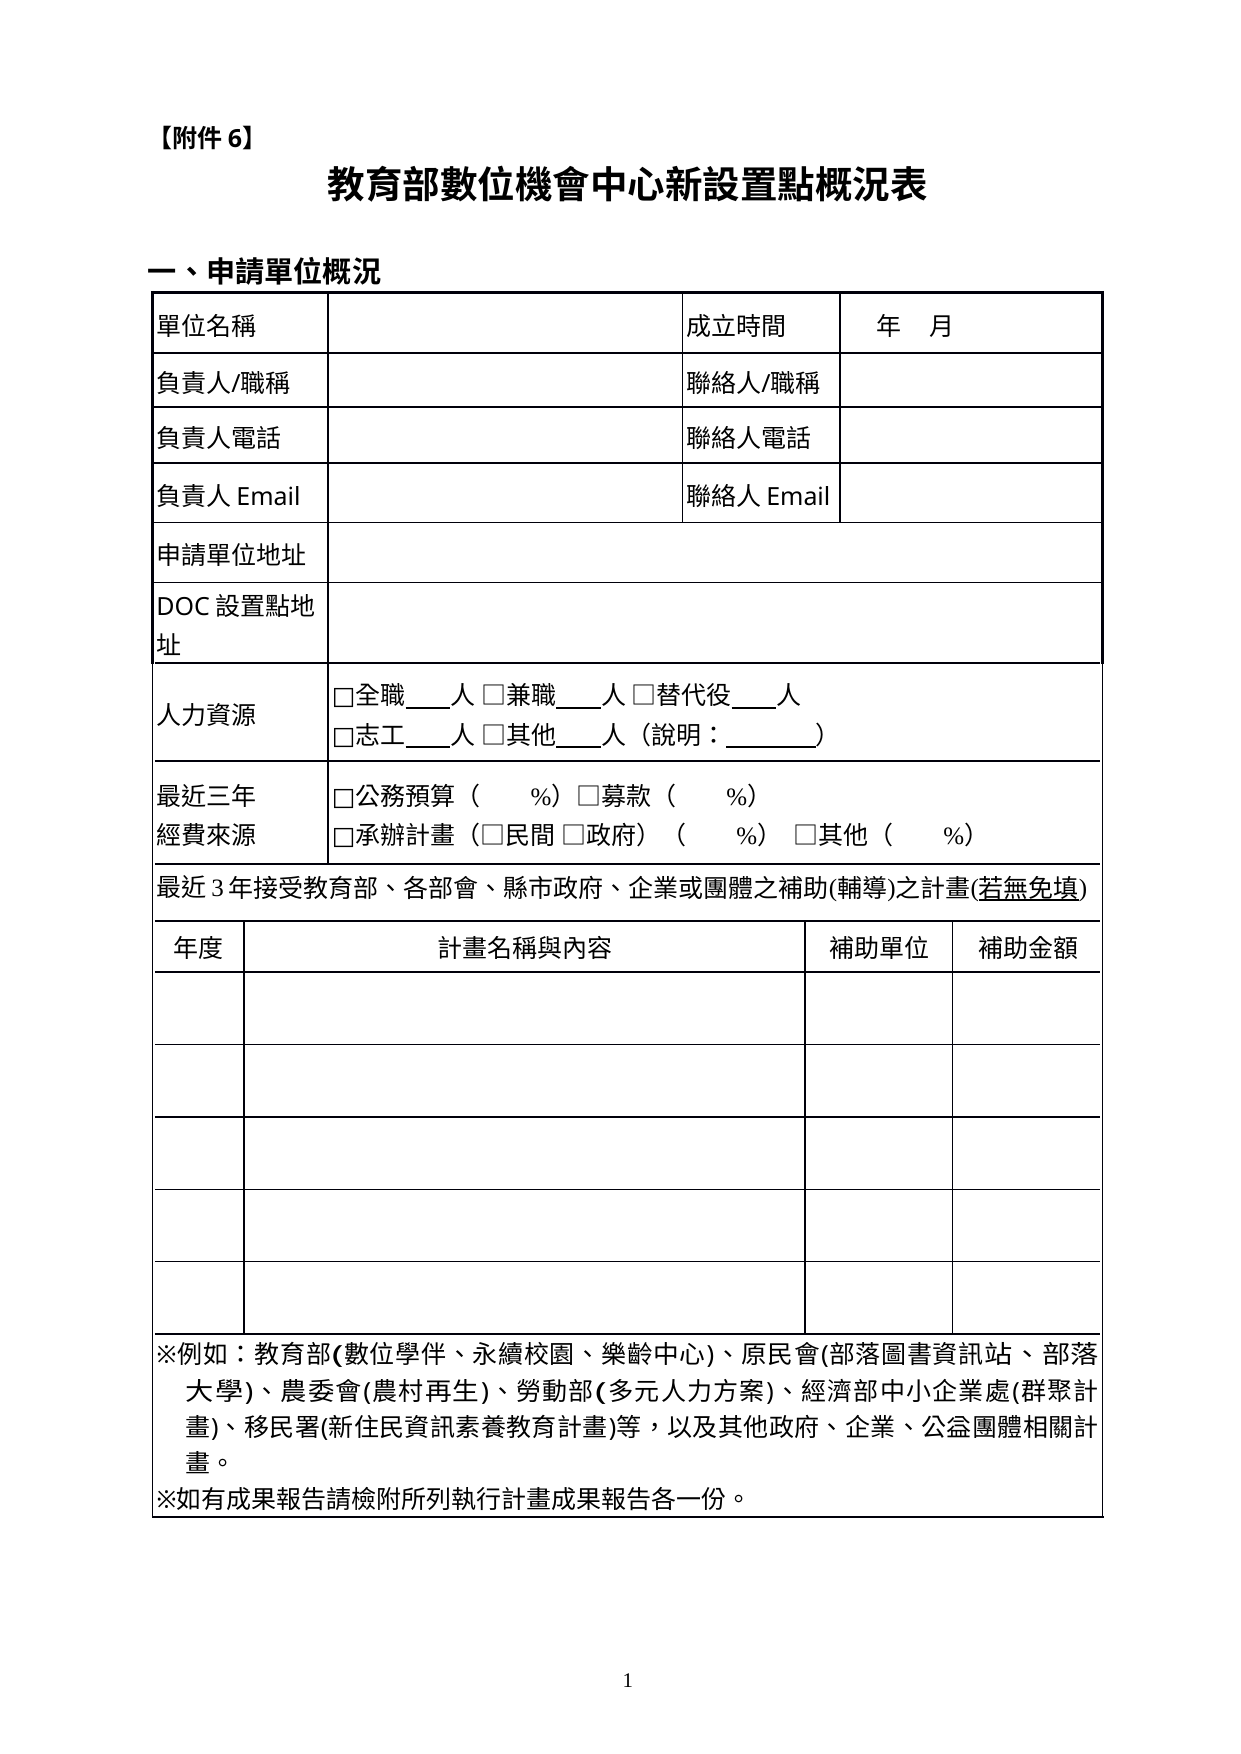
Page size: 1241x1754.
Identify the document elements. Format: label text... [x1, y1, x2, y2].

text 教育部數位機會中心新設置點概況表 [148, 154, 1107, 209]
table_cell 聯絡人/職稱 [683, 354, 839, 406]
table_cell 負責人Email [154, 464, 327, 522]
table_cell ※例如：教育部(數位學伴、永續校園、樂齡中心)、原民會(部落圖書資訊站、部落大學)、農委會(農村再生)、勞動部(多元人力方案)、經濟部中小企業處(群聚計畫)、移民署(新住民資訊素養教育計畫)等，以及其他政府、企業、公益團體相關計畫。 ※如有成果報告請檢附所列執行計畫成果報告各一份。 [153, 1333, 1102, 1516]
table_cell □公務預算（ %）□募款（ %） □承辦計畫（□民間 □政府）（ %） □其他（ %） [329, 760, 1102, 863]
table_header 成立時間 [683, 294, 839, 352]
table_cell [806, 1262, 952, 1333]
table_cell [153, 1261, 243, 1333]
table_cell [953, 1189, 1102, 1261]
table_cell [841, 354, 1101, 406]
table_cell [953, 1261, 1102, 1333]
table_cell 負責人/職稱 [154, 354, 327, 406]
table_cell [841, 464, 1101, 522]
table_cell [953, 1116, 1102, 1188]
table_cell 人力資源 [153, 663, 327, 760]
table_cell [245, 1045, 804, 1116]
table_cell 申請單位地址 [154, 523, 327, 581]
table_cell [329, 523, 1101, 581]
table_cell [806, 1190, 952, 1261]
table_cell [953, 1044, 1102, 1116]
table_cell [329, 464, 682, 522]
table_header 年 月 [841, 294, 1101, 352]
table_cell [806, 1045, 952, 1116]
table_cell [153, 1116, 243, 1188]
table_cell 補助金額 [953, 920, 1102, 971]
table_cell 年度 [153, 920, 243, 971]
table_cell [245, 1118, 804, 1188]
table_header 單位名稱 [154, 294, 327, 352]
table_cell [806, 1118, 952, 1188]
table_cell 聯絡人Email [683, 464, 839, 522]
table_cell [245, 1262, 804, 1333]
table_cell [153, 1189, 243, 1261]
table_header [329, 294, 682, 352]
table_cell □全職 人 □兼職 人 □替代役 人 □志工 人 □其他 人（說明： ） [329, 662, 1102, 760]
table_cell [806, 973, 952, 1044]
table_cell [953, 971, 1102, 1044]
text 一、申請單位概況 [148, 248, 1107, 291]
table_cell DOC設置點地址 [154, 583, 327, 662]
table_cell [329, 354, 682, 406]
table_cell [245, 973, 804, 1044]
table_cell 負責人電話 [154, 408, 327, 462]
table_cell [153, 1044, 243, 1116]
table_cell 最近三年 經費來源 [153, 760, 327, 863]
text 【附件6】 [148, 118, 1107, 154]
table_cell 補助單位 [806, 922, 952, 971]
table_cell [329, 408, 682, 462]
table_cell [841, 408, 1101, 462]
table_cell 最近3年接受教育部、各部會、縣市政府、企業或團體之補助(輔導)之計畫(若無免填) [153, 863, 1102, 920]
table_cell [245, 1190, 804, 1261]
table_cell 計畫名稱與內容 [245, 922, 804, 971]
table_cell [153, 971, 243, 1044]
table_cell 聯絡人電話 [683, 408, 839, 462]
table_cell [329, 583, 1101, 662]
